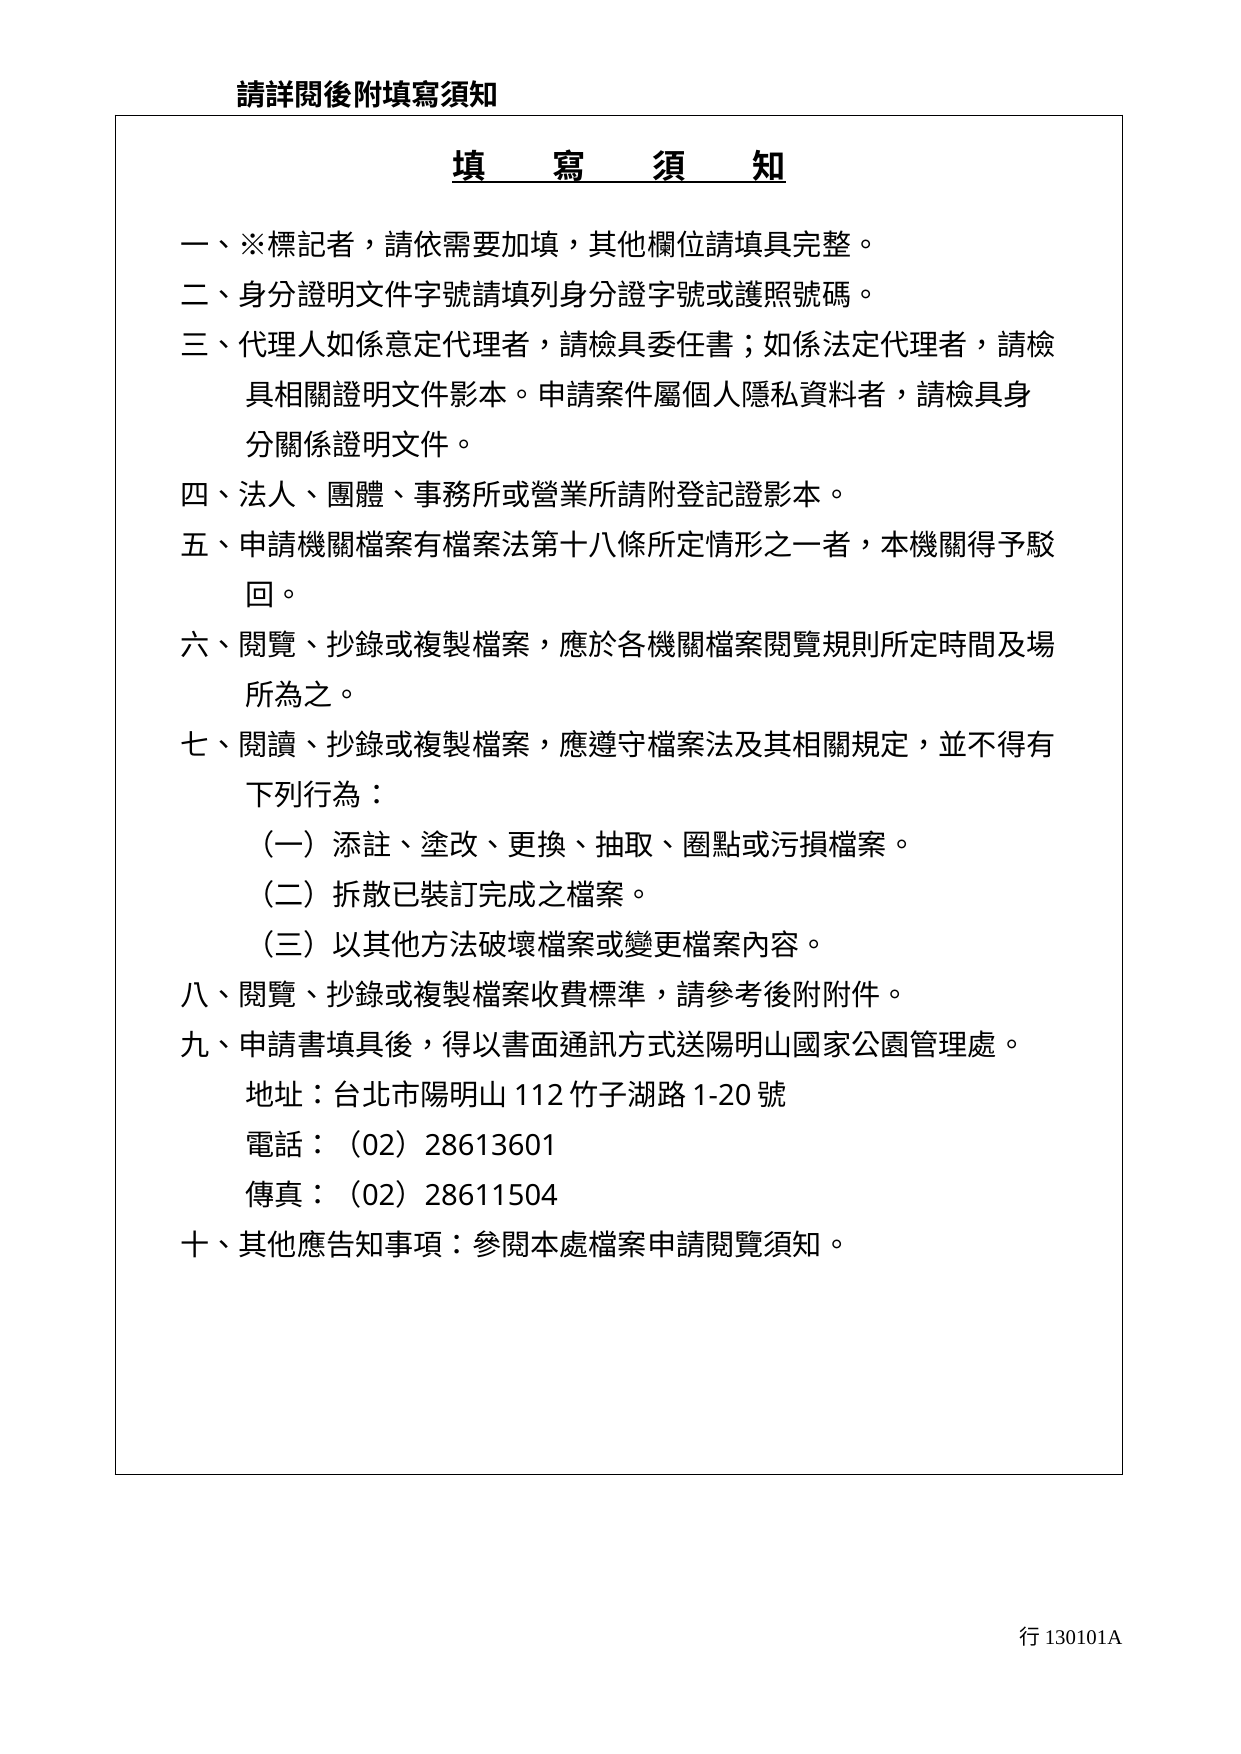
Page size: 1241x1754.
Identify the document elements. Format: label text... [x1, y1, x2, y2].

text 請詳閱後附填寫須知 [236, 71, 1122, 114]
table_header 填 寫 須 知 一、※標記者，請依需要加填，其他欄位請填具完整。 二、身分證明文件字號請填列身分證字號或護照號碼。 三、代理人如係意定代理者，請檢具委任書；如係法定代理者，請檢具相關證明文件影本。申請案件屬個人隱私資料者，請檢具身分關係證明文件。 四、法人、團體、事務所或營業所請附登記證影本。 五、申請機關檔案有檔案法第十八條所定情形之一者，本機關得予駁回。 六、閱覽、抄錄或複製檔案，應於各機關檔案閱覽規則所定時間及場所為之。 七、閱讀、抄錄或複製檔案，應遵守檔案法及其相關規定，並不得有下列行為： （一）添註、塗改、更換、抽取、圈點或污損檔案。 （二）拆散已裝訂完成之檔案。 （三）以其他方法破壞檔案或變更檔案內容。 八、閱覽、抄錄或複製檔案收費標準，請參考後附附件。 九、申請書填具後，得以書面通訊方式送陽明山國家公園管理處。 地址：台北市陽明山112竹子湖路1-20號 電話：（02）28613601 傳真：（02）28611504 十、其他應告知事項：參閱本處檔案申請閱覽須知。 [116, 116, 1122, 1473]
